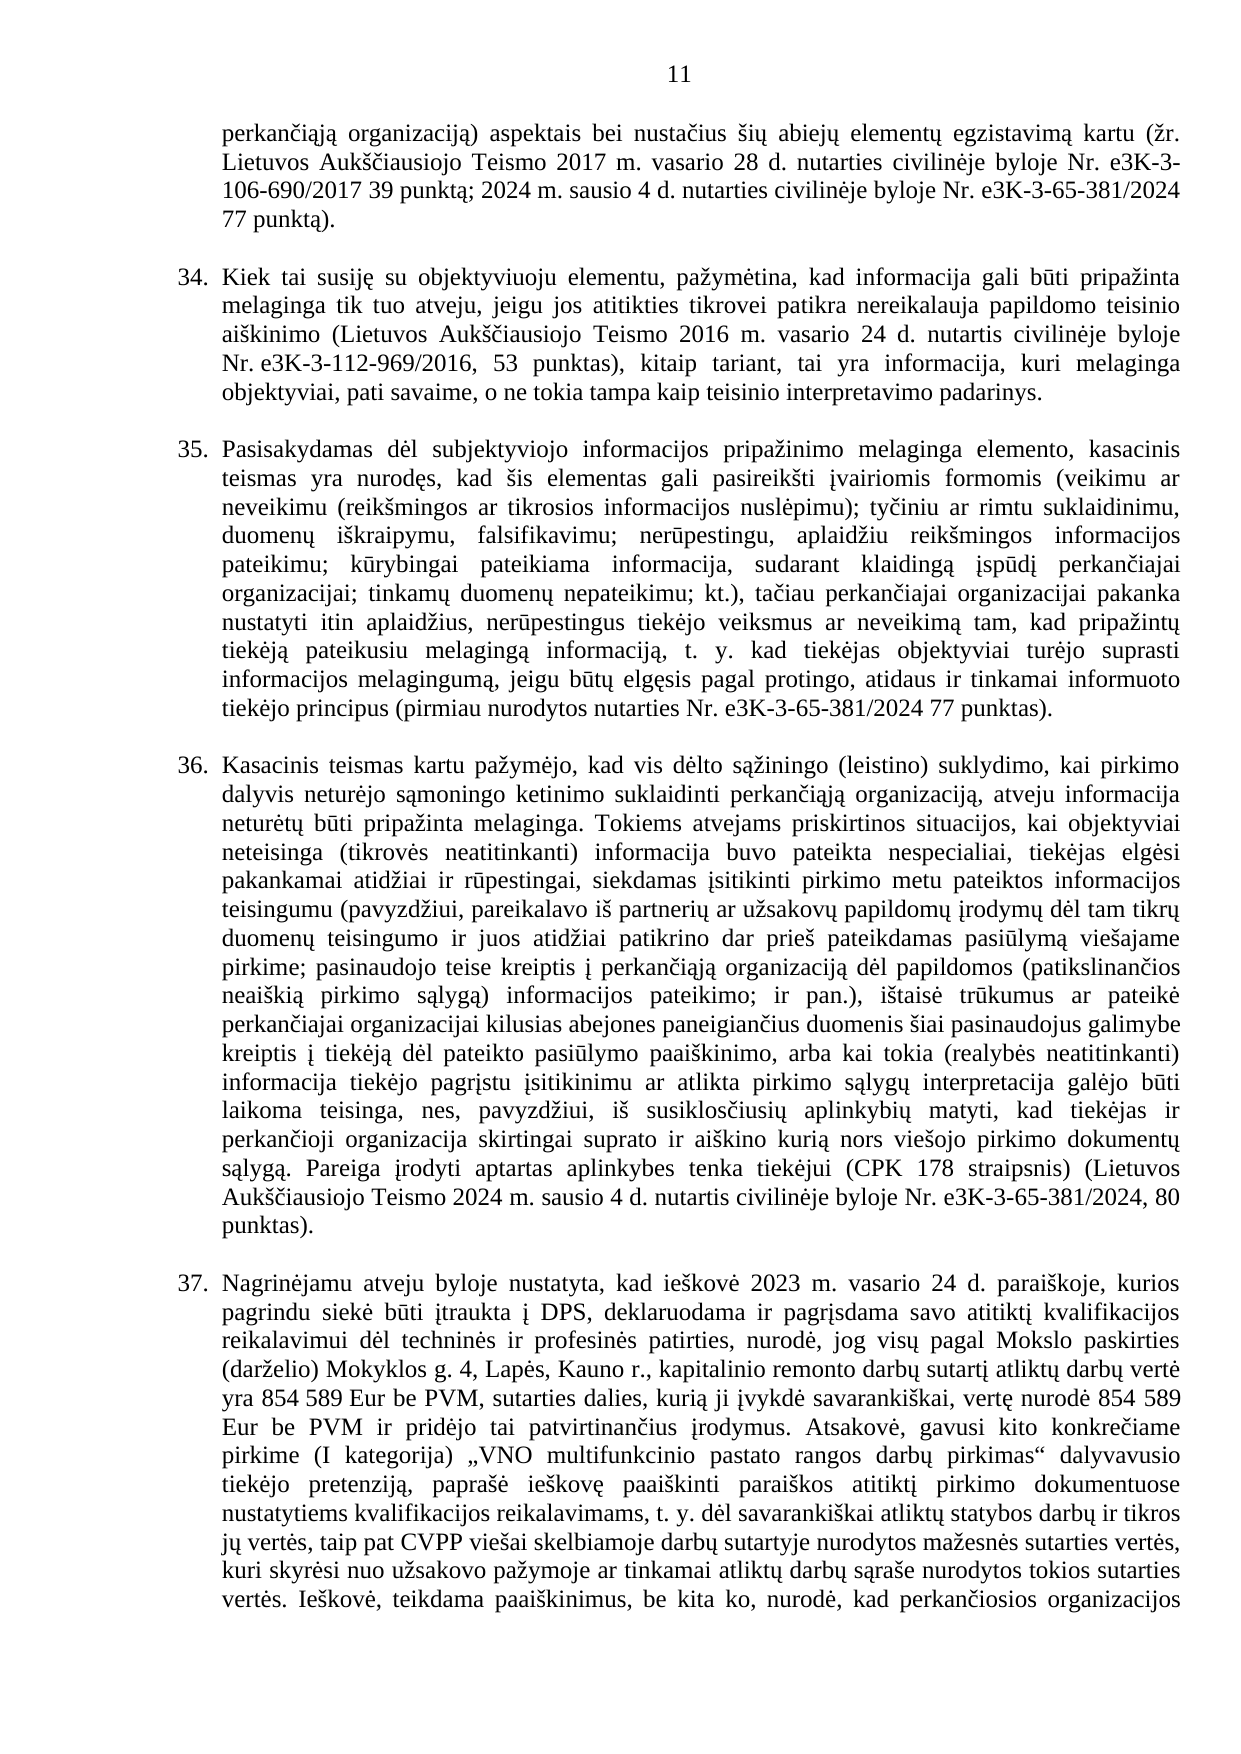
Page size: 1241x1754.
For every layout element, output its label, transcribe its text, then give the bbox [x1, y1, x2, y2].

text 37. Nagrinėjamu atveju byloje nustatyta, kad ieškovė 2023 m. vasario 24 d. paraiškoje, kurios pagrindu siekė būti įtraukta į DPS, deklaruodama ir pagrįsdama savo atitiktį kvalifikacijos reikalavimui dėl techninės ir profesinės patirties, nurodė, jog visų pagal Mokslo paskirties (darželio) Mokyklos g. 4, Lapės, Kauno r., kapitalinio remonto darbų sutartį atliktų darbų vertė yra 854 589 Eur be PVM, sutarties dalies, kurią ji įvykdė savarankiškai, vertę nurodė 854 589 Eur be PVM ir pridėjo tai patvirtinančius įrodymus. Atsakovė, gavusi kito konkrečiame pirkime (I kategorija) „VNO multifunkcinio pastato rangos darbų pirkimas“ dalyvavusio tiekėjo pretenziją, paprašė ieškovę paaiškinti paraiškos atitiktį pirkimo dokumentuose nustatytiems kvalifikacijos reikalavimams, t. y. dėl savarankiškai atliktų statybos darbų ir tikros jų vertės, taip pat CVPP viešai skelbiamoje darbų sutartyje nurodytos mažesnės sutarties vertės, kuri skyrėsi nuo užsakovo pažymoje ar tinkamai atliktų darbų sąraše nurodytos tokios sutarties vertės. Ieškovė, teikdama paaiškinimus, be kita ko, nurodė, kad perkančiosios organizacijos [177, 1268, 1181, 1613]
text perkančiąją organizaciją) aspektais bei nustačius šių abiejų elementų egzistavimą kartu (žr. Lietuvos Aukščiausiojo Teismo 2017 m. vasario 28 d. nutarties civilinėje byloje Nr. e3K-3-106-690/2017 39 punktą; 2024 m. sausio 4 d. nutarties civilinėje byloje Nr. e3K-3-65-381/2024 77 punktą). [177, 118, 1181, 233]
text 34. Kiek tai susiję su objektyviuoju elementu, pažymėtina, kad informacija gali būti pripažinta melaginga tik tuo atveju, jeigu jos atitikties tikrovei patikra nereikalauja papildomo teisinio aiškinimo (Lietuvos Aukščiausiojo Teismo 2016 m. vasario 24 d. nutartis civilinėje byloje Nr. e3K-3-112-969/2016, 53 punktas), kitaip tariant, tai yra informacija, kuri melaginga objektyviai, pati savaime, o ne tokia tampa kaip teisinio interpretavimo padarinys. [177, 262, 1181, 406]
text 36. Kasacinis teismas kartu pažymėjo, kad vis dėlto sąžiningo (leistino) suklydimo, kai pirkimo dalyvis neturėjo sąmoningo ketinimo suklaidinti perkančiąją organizaciją, atveju informacija neturėtų būti pripažinta melaginga. Tokiems atvejams priskirtinos situacijos, kai objektyviai neteisinga (tikrovės neatitinkanti) informacija buvo pateikta nespecialiai, tiekėjas elgėsi pakankamai atidžiai ir rūpestingai, siekdamas įsitikinti pirkimo metu pateiktos informacijos teisingumu (pavyzdžiui, pareikalavo iš partnerių ar užsakovų papildomų įrodymų dėl tam tikrų duomenų teisingumo ir juos atidžiai patikrino dar prieš pateikdamas pasiūlymą viešajame pirkime; pasinaudojo teise kreiptis į perkančiąją organizaciją dėl papildomos (patikslinančios neaiškią pirkimo sąlygą) informacijos pateikimo; ir pan.), ištaisė trūkumus ar pateikė perkančiajai organizacijai kilusias abejones paneigiančius duomenis šiai pasinaudojus galimybe kreiptis į tiekėją dėl pateikto pasiūlymo paaiškinimo, arba kai tokia (realybės neatitinkanti) informacija tiekėjo pagrįstu įsitikinimu ar atlikta pirkimo sąlygų interpretacija galėjo būti laikoma teisinga, nes, pavyzdžiui, iš susiklosčiusių aplinkybių matyti, kad tiekėjas ir perkančioji organizacija skirtingai suprato ir aiškino kurią nors viešojo pirkimo dokumentų sąlygą. Pareiga įrodyti aptartas aplinkybes tenka tiekėjui (CPK 178 straipsnis) (Lietuvos Aukščiausiojo Teismo 2024 m. sausio 4 d. nutartis civilinėje byloje Nr. e3K-3-65-381/2024, 80 punktas). [177, 751, 1181, 1239]
text 35. Pasisakydamas dėl subjektyviojo informacijos pripažinimo melaginga elemento, kasacinis teismas yra nurodęs, kad šis elementas gali pasireikšti įvairiomis formomis (veikimu ar neveikimu (reikšmingos ar tikrosios informacijos nuslėpimu); tyčiniu ar rimtu suklaidinimu, duomenų iškraipymu, falsifikavimu; nerūpestingu, aplaidžiu reikšmingos informacijos pateikimu; kūrybingai pateikiama informacija, sudarant klaidingą įspūdį perkančiajai organizacijai; tinkamų duomenų nepateikimu; kt.), tačiau perkančiajai organizacijai pakanka nustatyti itin aplaidžius, nerūpestingus tiekėjo veiksmus ar neveikimą tam, kad pripažintų tiekėją pateikusiu melagingą informaciją, t. y. kad tiekėjas objektyviai turėjo suprasti informacijos melagingumą, jeigu būtų elgęsis pagal protingo, atidaus ir tinkamai informuoto tiekėjo principus (pirmiau nurodytos nutarties Nr. e3K-3-65-381/2024 77 punktas). [177, 434, 1181, 722]
